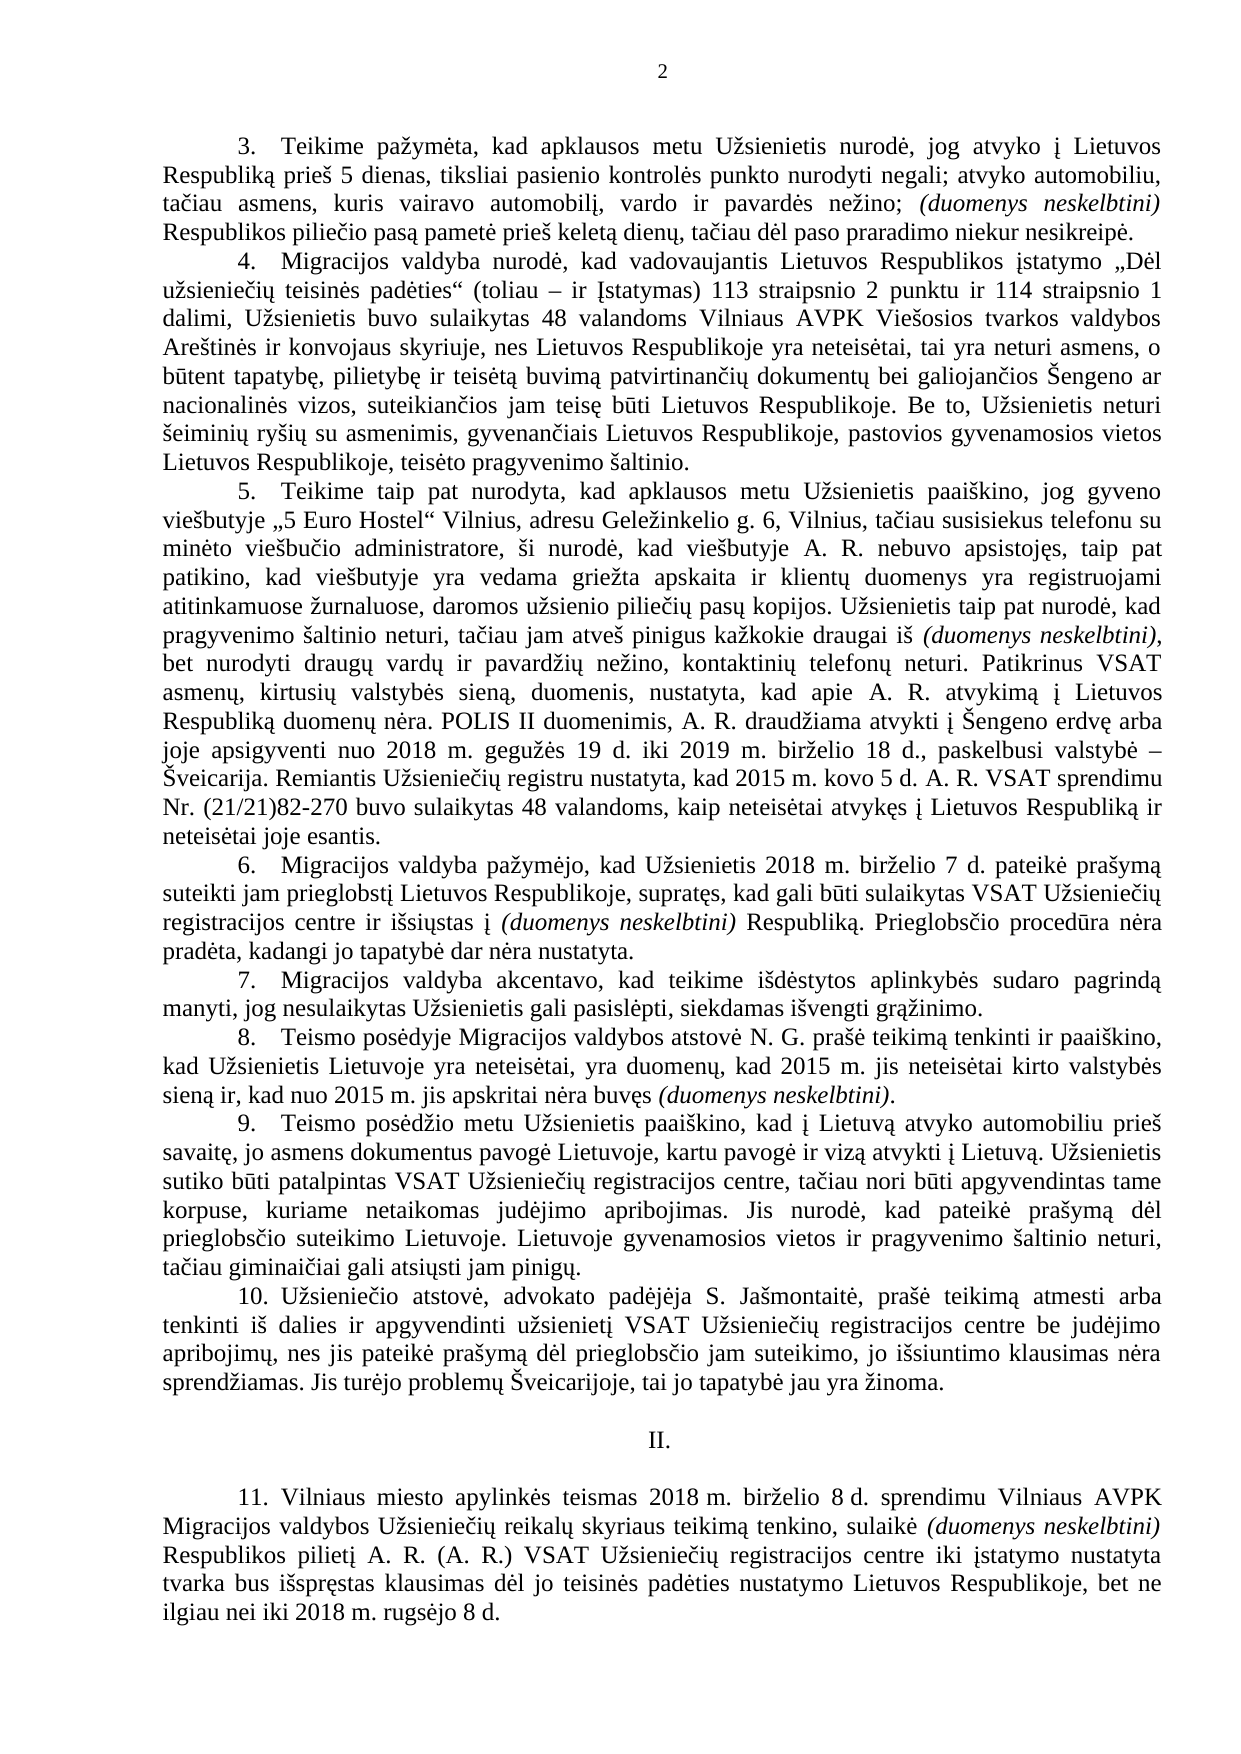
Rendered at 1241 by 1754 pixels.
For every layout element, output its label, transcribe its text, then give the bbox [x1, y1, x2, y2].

text 5. Teikime taip pat nurodyta, kad apklausos metu Užsienietis paaiškino, jog gyveno viešbutyje „5 Euro Hostel“ Vilnius, adresu Geležinkelio g. 6, Vilnius, tačiau susisiekus telefonu su minėto viešbučio administratore, ši nurodė, kad viešbutyje A. R. nebuvo apsistojęs, taip pat patikino, kad viešbutyje yra vedama griežta apskaita ir klientų duomenys yra registruojami atitinkamuose žurnaluose, daromos užsienio piliečių pasų kopijos. Užsienietis taip pat nurodė, kad pragyvenimo šaltinio neturi, tačiau jam atveš pinigus kažkokie draugai iš (duomenys neskelbtini), bet nurodyti draugų vardų ir pavardžių nežino, kontaktinių telefonų neturi. Patikrinus VSAT asmenų, kirtusių valstybės sieną, duomenis, nustatyta, kad apie A. R. atvykimą į Lietuvos Respubliką duomenų nėra. POLIS II duomenimis, A. R. draudžiama atvykti į Šengeno erdvę arba joje apsigyventi nuo 2018 m. gegužės 19 d. iki 2019 m. birželio 18 d., paskelbusi valstybė – Šveicarija. Remiantis Užsieniečių registru nustatyta, kad 2015 m. kovo 5 d. A. R. VSAT sprendimu Nr. (21/21)82-270 buvo sulaikytas 48 valandoms, kaip neteisėtai atvykęs į Lietuvos Respubliką ir neteisėtai joje esantis. [162, 476, 1162, 850]
text 10. Užsieniečio atstovė, advokato padėjėja S. Jašmontaitė, prašė teikimą atmesti arba tenkinti iš dalies ir apgyvendinti užsienietį VSAT Užsieniečių registracijos centre be judėjimo apribojimų, nes jis pateikė prašymą dėl prieglobsčio jam suteikimo, jo išsiuntimo klausimas nėra sprendžiamas. Jis turėjo problemų Šveicarijoje, tai jo tapatybė jau yra žinoma. [162, 1281, 1162, 1396]
text 3. Teikime pažymėta, kad apklausos metu Užsienietis nurodė, jog atvyko į Lietuvos Respubliką prieš 5 dienas, tiksliai pasienio kontrolės punkto nurodyti negali; atvyko automobiliu, tačiau asmens, kuris vairavo automobilį, vardo ir pavardės nežino; (duomenys neskelbtini) Respublikos piliečio pasą pametė prieš keletą dienų, tačiau dėl paso praradimo niekur nesikreipė. [162, 131, 1162, 246]
text 9. Teismo posėdžio metu Užsienietis paaiškino, kad į Lietuvą atvyko automobiliu prieš savaitę, jo asmens dokumentus pavogė Lietuvoje, kartu pavogė ir vizą atvykti į Lietuvą. Užsienietis sutiko būti patalpintas VSAT Užsieniečių registracijos centre, tačiau nori būti apgyvendintas tame korpuse, kuriame netaikomas judėjimo apribojimas. Jis nurodė, kad pateikė prašymą dėl prieglobsčio suteikimo Lietuvoje. Lietuvoje gyvenamosios vietos ir pragyvenimo šaltinio neturi, tačiau giminaičiai gali atsiųsti jam pinigų. [162, 1108, 1162, 1281]
text 4. Migracijos valdyba nurodė, kad vadovaujantis Lietuvos Respublikos įstatymo „Dėl užsieniečių teisinės padėties“ (toliau – ir Įstatymas) 113 straipsnio 2 punktu ir 114 straipsnio 1 dalimi, Užsienietis buvo sulaikytas 48 valandoms Vilniaus AVPK Viešosios tvarkos valdybos Areštinės ir konvojaus skyriuje, nes Lietuvos Respublikoje yra neteisėtai, tai yra neturi asmens, o būtent tapatybę, pilietybę ir teisėtą buvimą patvirtinančių dokumentų bei galiojančios Šengeno ar nacionalinės vizos, suteikiančios jam teisę būti Lietuvos Respublikoje. Be to, Užsienietis neturi šeiminių ryšių su asmenimis, gyvenančiais Lietuvos Respublikoje, pastovios gyvenamosios vietos Lietuvos Respublikoje, teisėto pragyvenimo šaltinio. [162, 246, 1162, 476]
text 7. Migracijos valdyba akcentavo, kad teikime išdėstytos aplinkybės sudaro pagrindą manyti, jog nesulaikytas Užsienietis gali pasislėpti, siekdamas išvengti grąžinimo. [162, 965, 1162, 1022]
text 8. Teismo posėdyje Migracijos valdybos atstovė N. G. prašė teikimą tenkinti ir paaiškino, kad Užsienietis Lietuvoje yra neteisėtai, yra duomenų, kad 2015 m. jis neteisėtai kirto valstybės sieną ir, kad nuo 2015 m. jis apskritai nėra buvęs (duomenys neskelbtini). [162, 1022, 1162, 1108]
text 11. Vilniaus miesto apylinkės teismas 2018 m. birželio 8 d. sprendimu Vilniaus AVPK Migracijos valdybos Užsieniečių reikalų skyriaus teikimą tenkino, sulaikė (duomenys neskelbtini) Respublikos pilietį A. R. (A. R.) VSAT Užsieniečių registracijos centre iki įstatymo nustatyta tvarka bus išspręstas klausimas dėl jo teisinės padėties nustatymo Lietuvos Respublikoje, bet ne ilgiau nei iki 2018 m. rugsėjo 8 d. [162, 1482, 1162, 1626]
text 6. Migracijos valdyba pažymėjo, kad Užsienietis 2018 m. birželio 7 d. pateikė prašymą suteikti jam prieglobstį Lietuvos Respublikoje, supratęs, kad gali būti sulaikytas VSAT Užsieniečių registracijos centre ir išsiųstas į (duomenys neskelbtini) Respubliką. Prieglobsčio procedūra nėra pradėta, kadangi jo tapatybė dar nėra nustatyta. [162, 850, 1162, 965]
text II. [162, 1425, 1162, 1453]
